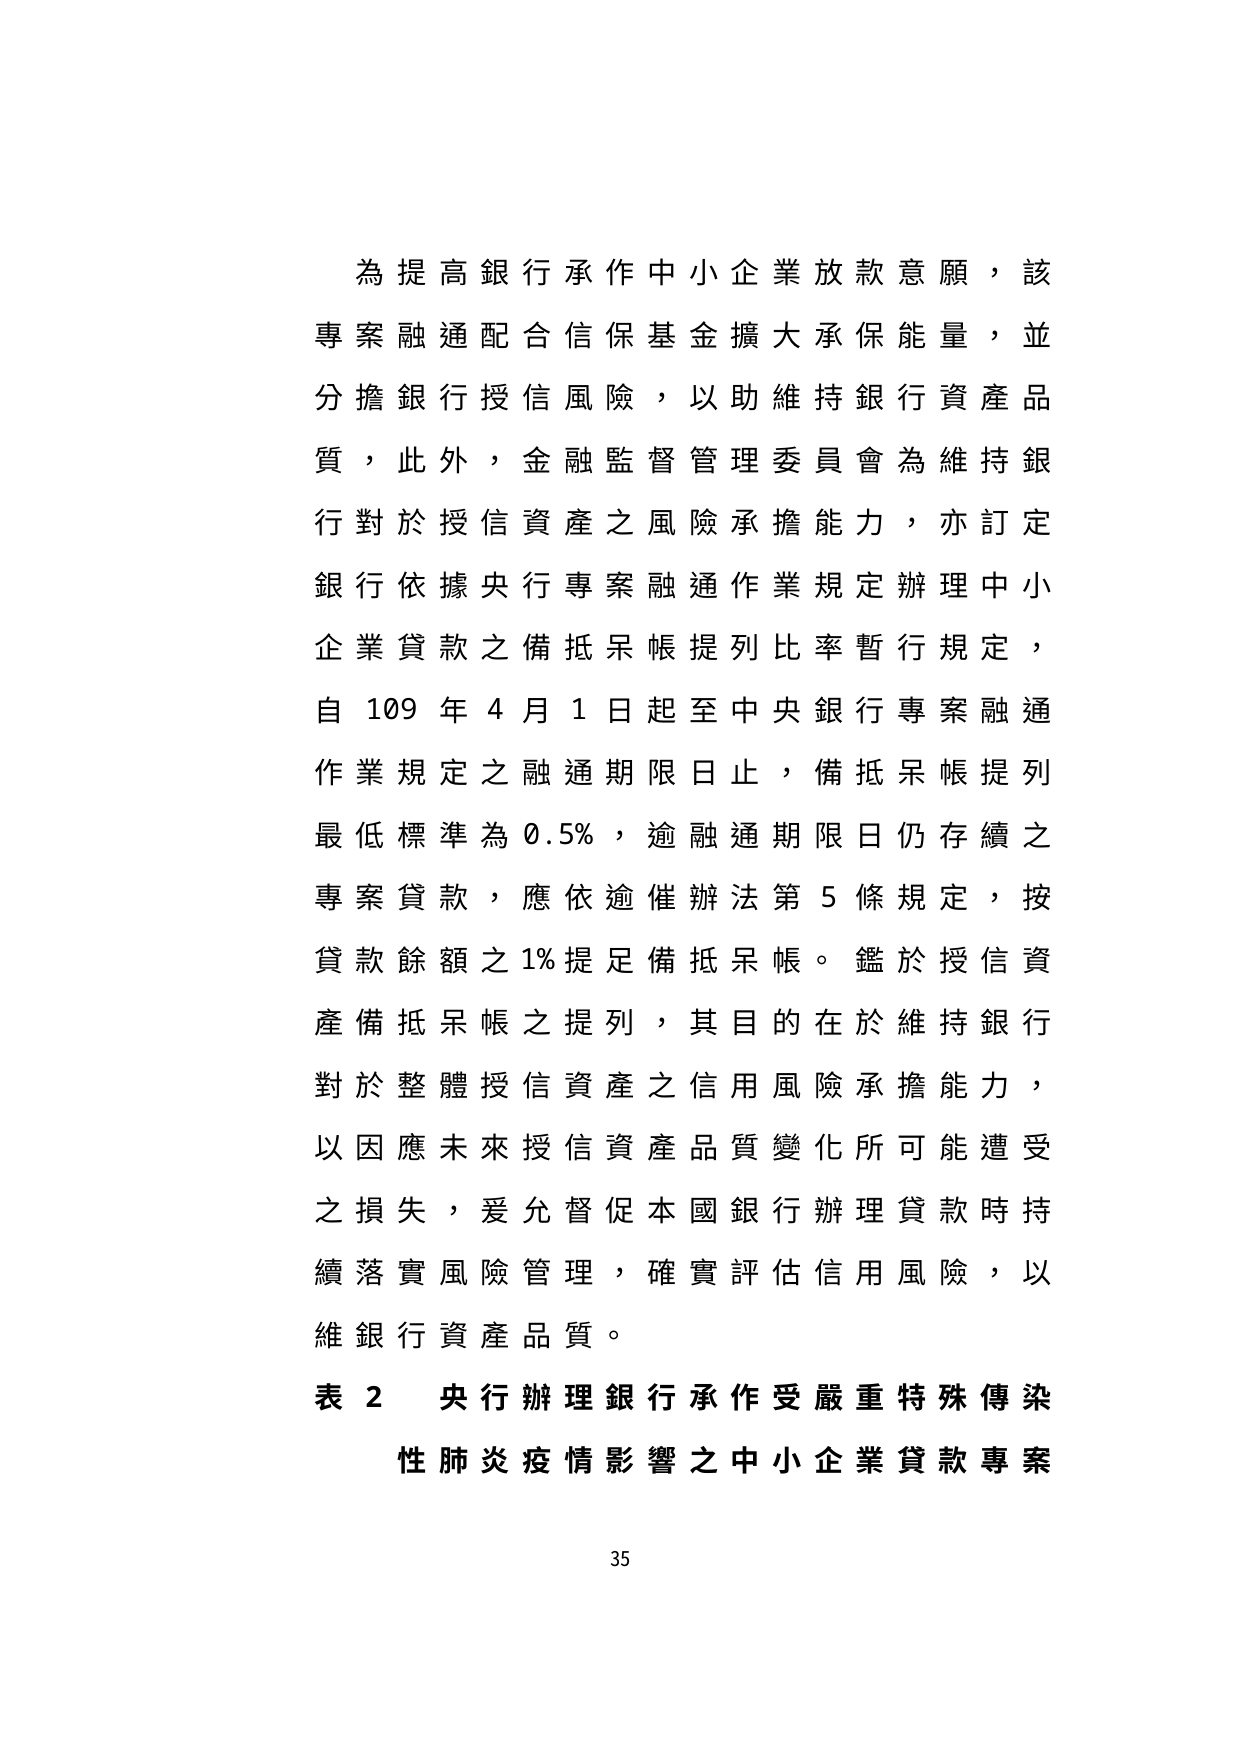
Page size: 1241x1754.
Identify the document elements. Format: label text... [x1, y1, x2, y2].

text 為提高銀行承作中小企業放款意願，該專案融通配合信保基金擴大承保能量，並分擔銀行授信風險，以助維持銀行資產品質，此外，金融監督管理委員會為維持銀行對於授信資產之風險承擔能力，亦訂定銀行依據央行專案融通作業規定辦理中小企業貸款之備抵呆帳提列比率暫行規定，自109年4月1日起至中央銀行專案融通作業規定之融通期限日止，備抵呆帳提列最低標準為0.5%，逾融通期限日仍存續之專案貸款，應依逾催辦法第5條規定，按貸款餘額之1%提足備抵呆帳。鑑於授信資產備抵呆帳之提列，其目的在於維持銀行對於整體授信資產之信用風險承擔能力，以因應未來授信資產品質變化所可能遭受之損失，爰允督促本國銀行辦理貸款時持續落實風險管理，確實評估信用風險，以維銀行資產品質。 [271, 229, 1058, 1354]
text 表2 央行辦理銀行承作受嚴重特殊傳染性肺炎疫情影響之中小企業貸款專案 [271, 1354, 1058, 1479]
